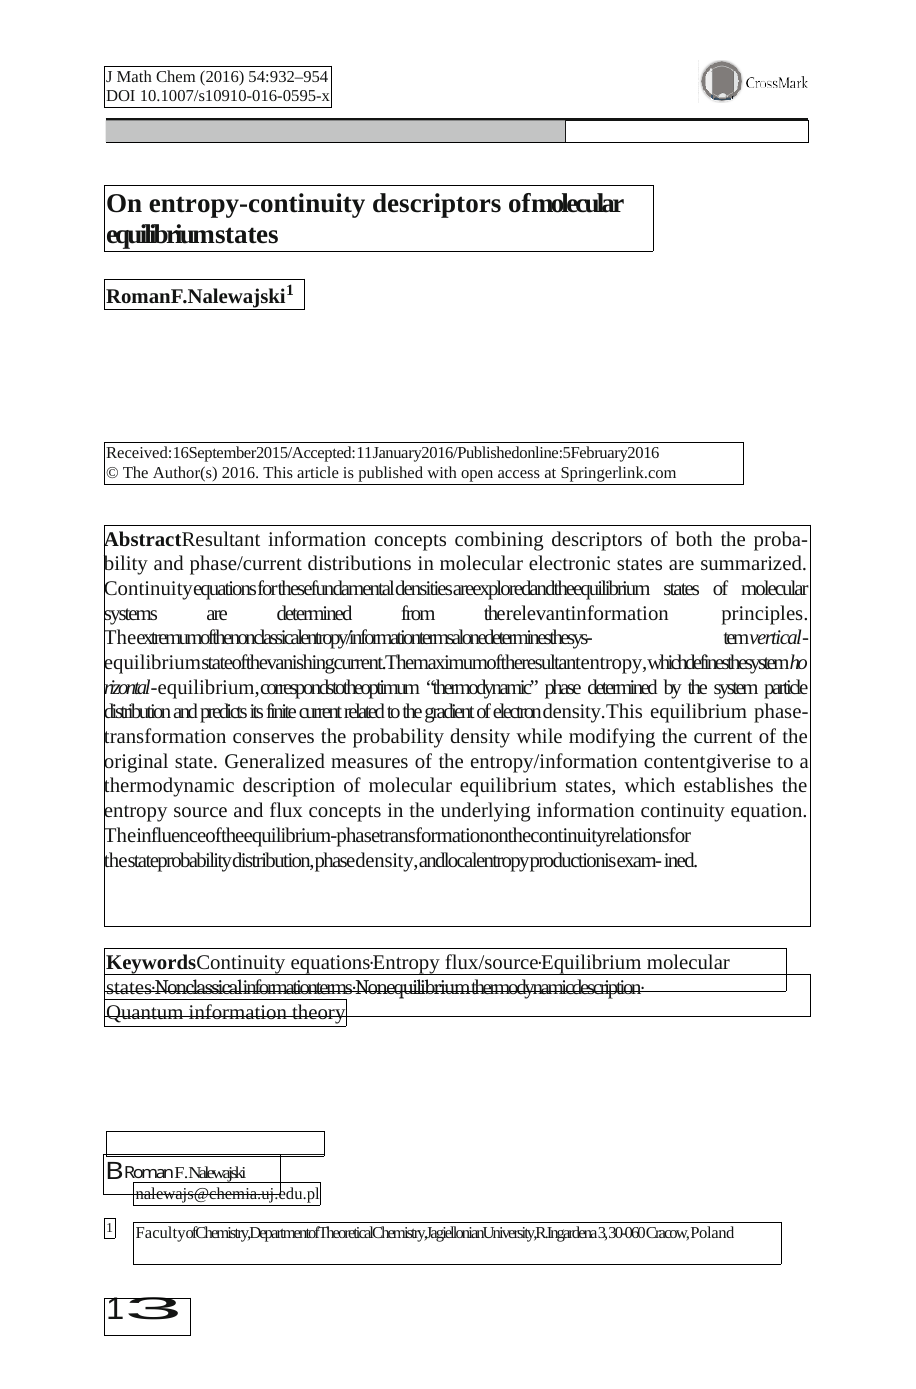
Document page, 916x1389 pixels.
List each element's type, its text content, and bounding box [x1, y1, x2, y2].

text 13 [106, 1299, 190, 1325]
text BRomanF.Nalewajski [105, 1155, 279, 1187]
text Received:16September2015/Accepted:11January2016/Publishedonline:5February2016 [106, 443, 743, 462]
picture [698, 59, 745, 103]
text J Math Chem (2016) 54:932–954 DOI 10.1007/s10910-016-0595-x [106, 67, 331, 105]
text AbstractResultant information concepts combining descriptors of both the proba- bility and phase/current distributions in molecular electronic states are summarized. Continuityequationsforthesefundamentaldensitiesareexploredandtheequilibrium states of molecular systems are determined from therelevantinformation principles. Theextremumofthenonclassicalentropy/informationtermsalonedeterminesthesys- temvertical-equilibriumstateofthevanishingcurrent.Themaximumoftheresultantentropy,whichdefinesthesystemhorizontal-equilibrium,correspondstotheoptimum “thermodynamic” phase determined by the system particle distribution and predicts its finite current related to the gradient of electrondensity.This equilibrium phase- transformation conserves the probability density while modifying the current of the original state. Generalized measures of the entropy/information contentgiverise to a thermodynamic description of molecular equilibrium states, which establishes the entropy source and flux concepts in the underlying information continuity equation. Theinfluenceoftheequilibrium-phasetransformationonthecontinuityrelationsfor thestateprobabilitydistribution,phasedensity,andlocalentropyproductionisexam- ined. [105, 527, 809, 872]
text FacultyofChemistry,DepartmentofTheoreticalChemistry,JagiellonianUniversity,R.Ingardena 3, 30-060 Cracow,Poland [135, 1223, 781, 1242]
text KeywordsContinuity equations·Entropy flux/source·Equilibrium molecular [106, 950, 786, 974]
text Quantum information theory [106, 1000, 346, 1024]
text states·Nonclassicalinformationterms·Nonequilibriumthermodynamicdescription· [106, 975, 810, 999]
text nalewajs@chemia.uj.edu.pl [135, 1184, 320, 1203]
text 1 [106, 1220, 115, 1236]
text On entropy-continuity descriptors ofmolecular equilibriumstates [106, 187, 653, 249]
picture [746, 76, 808, 88]
text RomanF.Nalewajski1 [106, 281, 304, 308]
text © The Author(s) 2016. This article is published with open access at Springerlink.com [106, 463, 743, 482]
